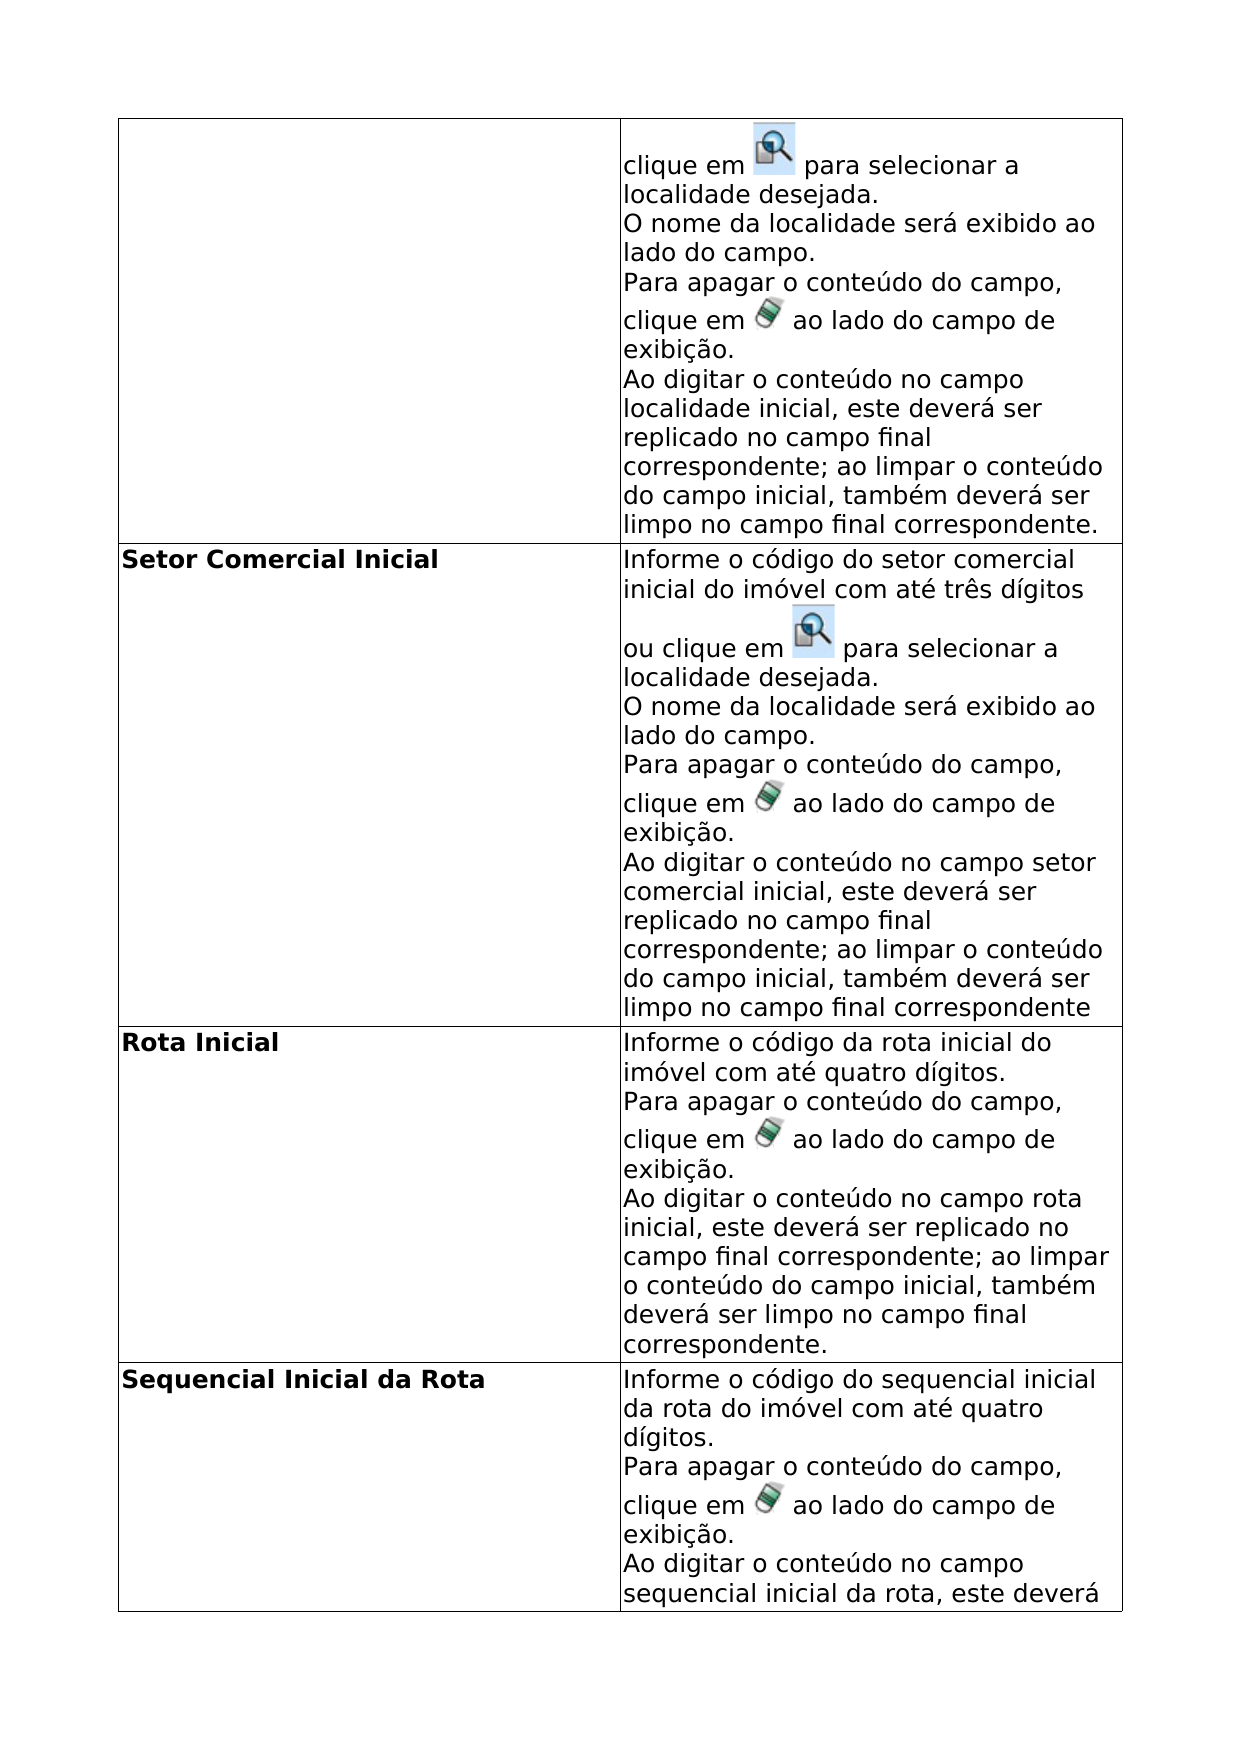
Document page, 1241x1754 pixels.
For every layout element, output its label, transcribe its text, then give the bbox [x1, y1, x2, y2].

table_cell Setor Comercial Inicial [119, 544, 620, 1026]
table_cell Rota Inicial [119, 1027, 620, 1362]
picture [753, 296, 785, 330]
table_cell Informe o código do setor comercial inicial do imóvel com até três dígitos ou clique em para selecionar a localidade desejada. O nome da localidade será exibido ao lado do campo. Para apagar o conteúdo do campo, clique em ao lado do campo de exibição. Ao digitar o conteúdo no campo setor comercial inicial, este deverá ser replicado no campo final correspondente; ao limpar o conteúdo do campo inicial, também deverá ser limpo no campo final correspondente [621, 544, 1122, 1026]
table_cell Sequencial Inicial da Rota [119, 1363, 620, 1611]
table_cell Informe o código do sequencial inicial da rota do imóvel com até quatro dígitos. Para apagar o conteúdo do campo, clique em ao lado do campo de exibição. Ao digitar o conteúdo no campo sequencial inicial da rota, este deverá [621, 1363, 1122, 1611]
table_cell clique em para selecionar a localidade desejada. O nome da localidade será exibido ao lado do campo. Para apagar o conteúdo do campo, clique em ao lado do campo de exibição. Ao digitar o conteúdo no campo localidade inicial, este deverá ser replicado no campo final correspondente; ao limpar o conteúdo do campo inicial, também deverá ser limpo no campo final correspondente. [621, 119, 1122, 543]
table_cell Informe o código da rota inicial do imóvel com até quatro dígitos. Para apagar o conteúdo do campo, clique em ao lado do campo de exibição. Ao digitar o conteúdo no campo rota inicial, este deverá ser replicado no campo final correspondente; ao limpar o conteúdo do campo inicial, também deverá ser limpo no campo final correspondente. [621, 1027, 1122, 1362]
picture [753, 1481, 785, 1515]
table_cell [119, 119, 620, 543]
picture [753, 779, 785, 813]
picture [753, 121, 796, 175]
picture [792, 604, 835, 658]
picture [753, 1116, 785, 1149]
